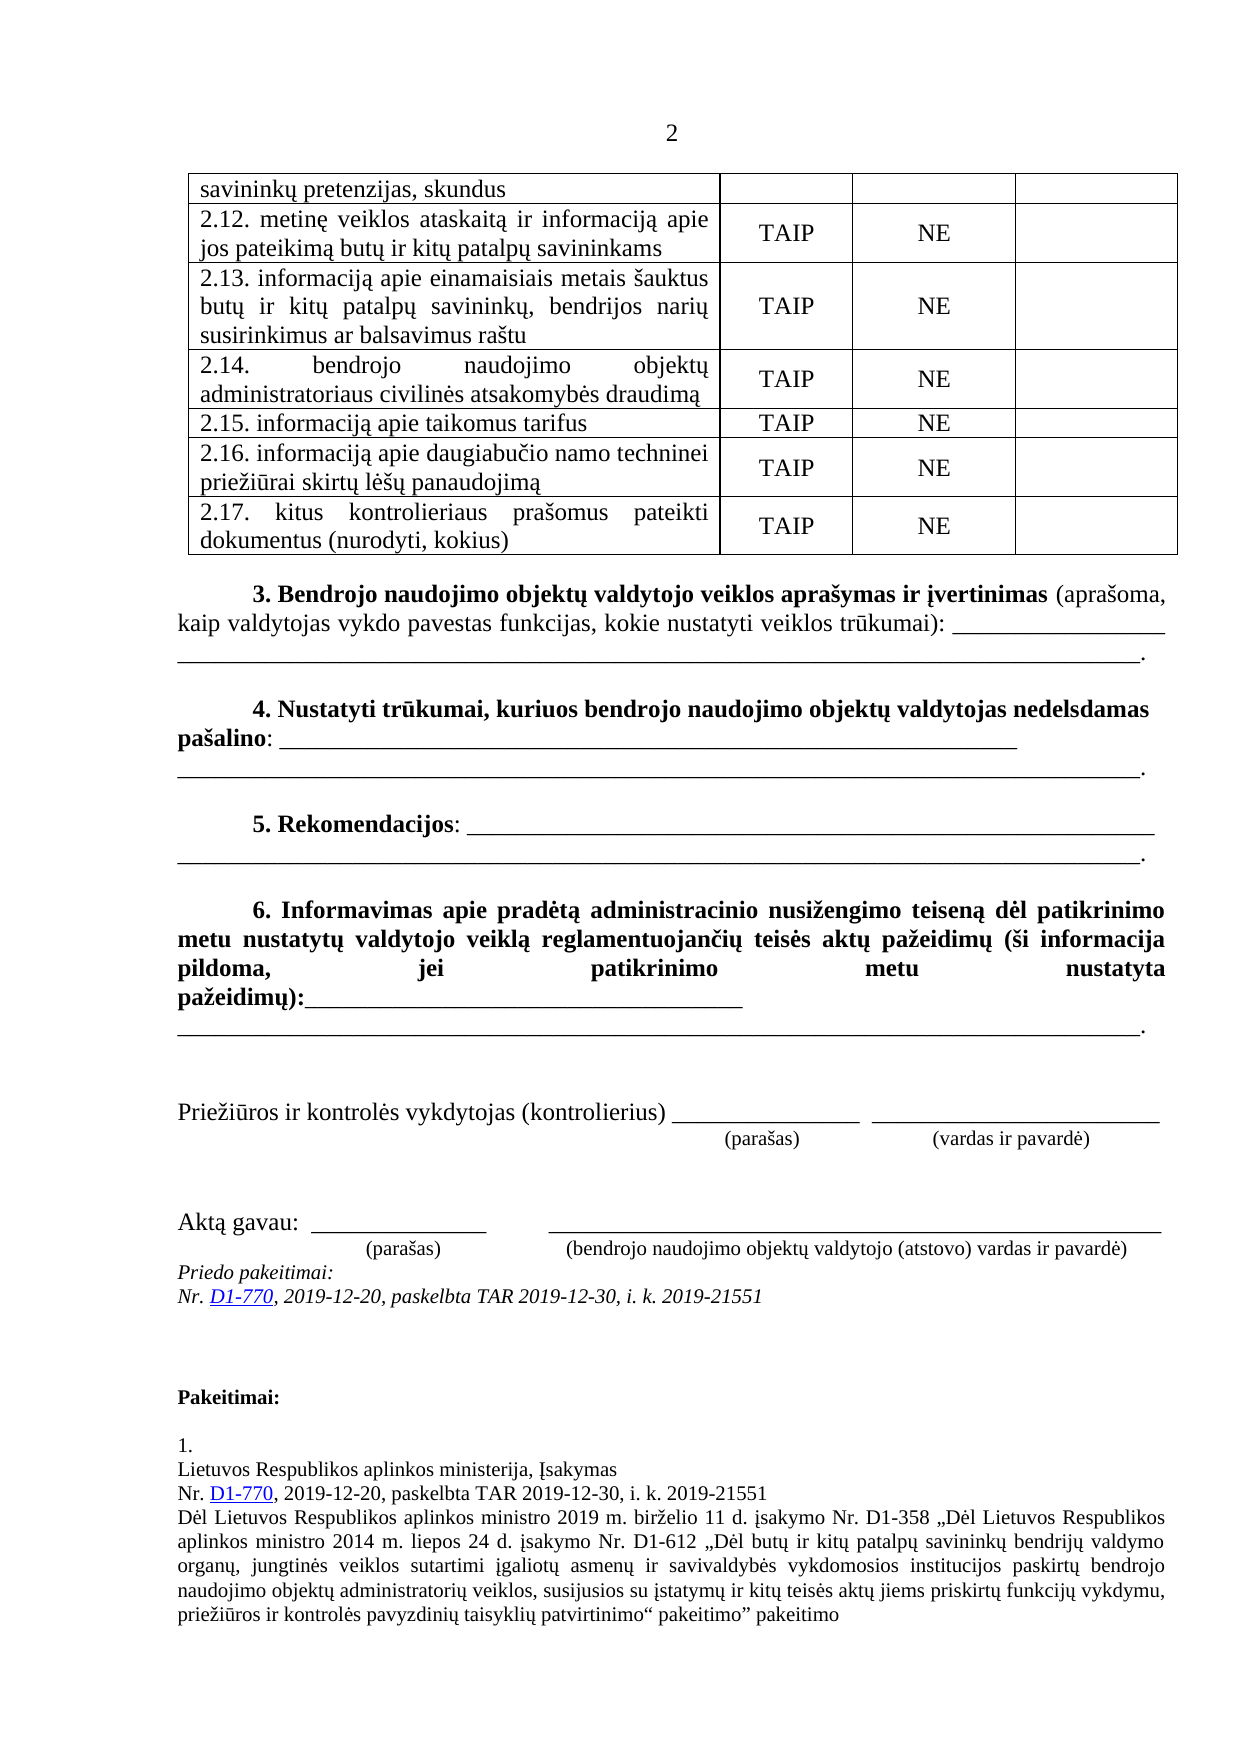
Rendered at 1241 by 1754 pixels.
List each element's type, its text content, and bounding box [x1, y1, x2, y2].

text Dėl Lietuvos Respublikos aplinkos ministro 2019 m. birželio 11 d. įsakymo Nr. D1-358 „Dėl Lietuvos Respublikos aplinkos ministro 2014 m. liepos 24 d. įsakymo Nr. D1-612 „Dėl butų ir kitų patalpų savininkų bendrijų valdymo organų, jungtinės veiklos sutartimi įgaliotų asmenų ir savivaldybės vykdomosios institucijos paskirtų bendrojo naudojimo objektų administratorių veiklos, susijusios su įstatymų ir kitų teisės aktų jiems priskirtų funkcijų vykdymu, priežiūros ir kontrolės pavyzdinių taisyklių patvirtinimo“ pakeitimo” pakeitimo [177, 1505, 1166, 1626]
text 3. Bendrojo naudojimo objektų valdytojo veiklos aprašymas ir įvertinimas (aprašoma, kaip valdytojas vykdo pavestas funkcijas, kokie nustatyti veiklos trūkumai): _________________ _____________________________________________________________________________. [177, 579, 1166, 666]
text Priedo pakeitimai: [177, 1260, 1166, 1284]
table_cell [1016, 350, 1177, 407]
table_cell TAIP [721, 263, 852, 349]
table_cell 2.16. informaciją apie daugiabučio namo techninei priežiūrai skirtų lėšų panaudojimą [189, 438, 719, 496]
table_cell NE [853, 263, 1015, 349]
text Pakeitimai: [177, 1385, 1166, 1409]
table_cell [1016, 497, 1177, 554]
text 5. Rekomendacijos: _______________________________________________________ [177, 809, 1166, 838]
table_cell [721, 174, 852, 203]
table_cell [853, 174, 1015, 203]
table_cell 2.14. bendrojo naudojimo objektų administratoriaus civilinės atsakomybės draudimą [189, 350, 719, 407]
table_cell TAIP [721, 409, 852, 437]
table_cell [1016, 204, 1177, 262]
table_cell savininkų pretenzijas, skundus [189, 174, 719, 203]
text Nr. D1-770, 2019-12-20, paskelbta TAR 2019-12-30, i. k. 2019-21551 [177, 1481, 1166, 1505]
table_cell 2.13. informaciją apie einamaisiais metais šauktus butų ir kitų patalpų savininkų, bendrijos narių susirinkimus ar balsavimus raštu [189, 263, 719, 349]
text Priežiūros ir kontrolės vykdytojas (kontrolierius) _______________ _______________________ [177, 1097, 1166, 1126]
table_cell TAIP [721, 350, 852, 407]
text Nr. D1-770, 2019-12-20, paskelbta TAR 2019-12-30, i. k. 2019-21551 [177, 1284, 1166, 1308]
table_cell 2.15. informaciją apie taikomus tarifus [189, 409, 719, 437]
table_cell TAIP [721, 204, 852, 262]
text _____________________________________________________________________________. [177, 752, 1166, 781]
table_cell 2.12. metinę veiklos ataskaitą ir informaciją apie jos pateikimą butų ir kitų patalpų savininkams [189, 204, 719, 262]
text (parašas) (bendrojo naudojimo objektų valdytojo (atstovo) vardas ir pavardė) [177, 1236, 1166, 1260]
table_cell NE [853, 204, 1015, 262]
table_cell NE [853, 350, 1015, 407]
text 4. Nustatyti trūkumai, kuriuos bendrojo naudojimo objektų valdytojas nedelsdamas [177, 694, 1166, 723]
table_cell TAIP [721, 438, 852, 496]
table_cell NE [853, 497, 1015, 554]
text _____________________________________________________________________________. [177, 1011, 1166, 1039]
table_cell NE [853, 409, 1015, 437]
text 1. [177, 1433, 1166, 1457]
text Aktą gavau: ______________ _________________________________________________ [177, 1207, 1166, 1236]
table_cell [1016, 263, 1177, 349]
table_cell [1016, 438, 1177, 496]
text Lietuvos Respublikos aplinkos ministerija, Įsakymas [177, 1457, 1166, 1481]
table_cell NE [853, 438, 1015, 496]
table_cell TAIP [721, 497, 852, 554]
table_cell 2.17. kitus kontrolieriaus prašomus pateikti dokumentus (nurodyti, kokius) [189, 497, 719, 554]
text 6. Informavimas apie pradėtą administracinio nusižengimo teiseną dėl patikrinimo metu nustatytų valdytojo veiklą reglamentuojančių teisės aktų pažeidimų (ši informacija pildoma, jei patikrinimo metu nustatyta pažeidimų):___________________________________ [177, 896, 1166, 1011]
table_cell [1016, 174, 1177, 203]
text _____________________________________________________________________________. [177, 838, 1166, 867]
table_cell [1016, 409, 1177, 437]
text (parašas) (vardas ir pavardė) [177, 1126, 1166, 1150]
text pašalino: ___________________________________________________________ [177, 723, 1166, 752]
